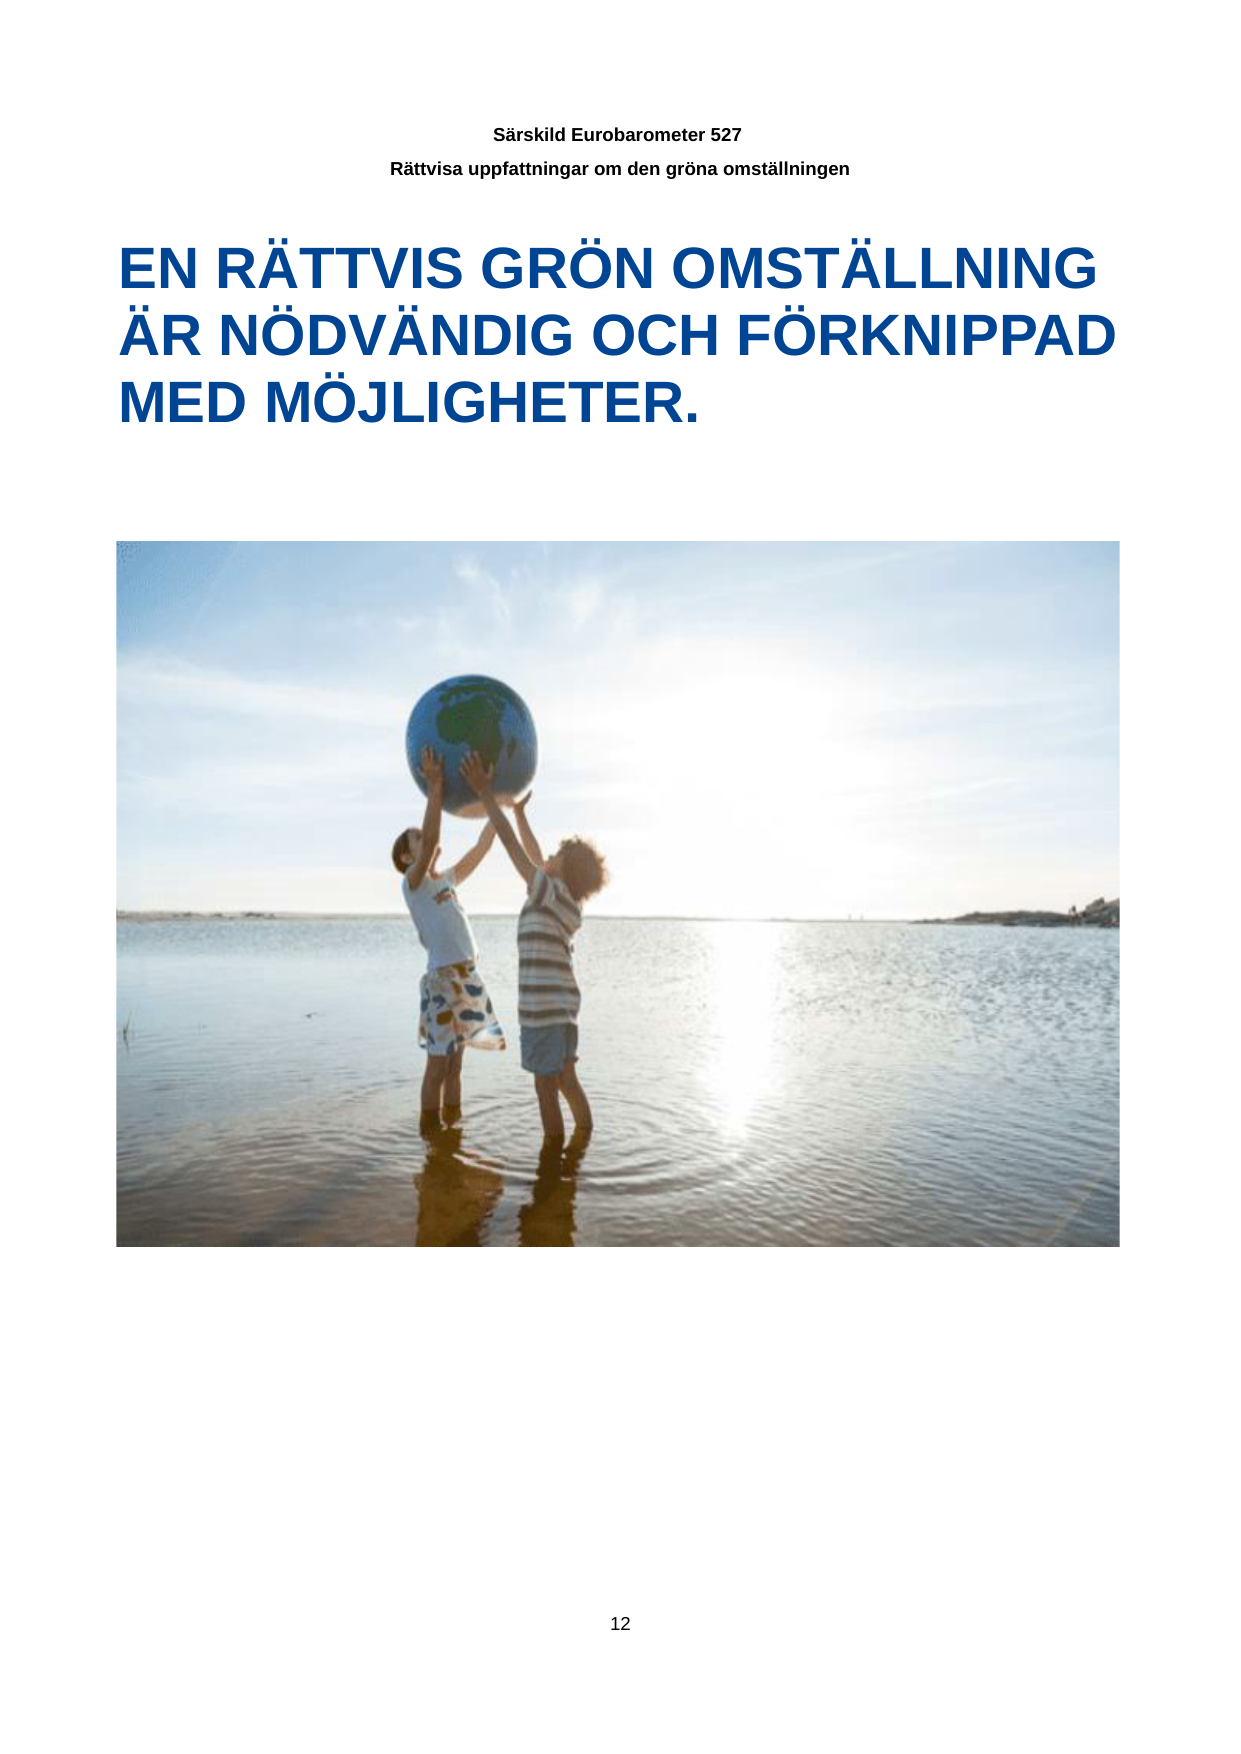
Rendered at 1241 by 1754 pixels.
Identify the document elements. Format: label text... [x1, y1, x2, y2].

subtitle EN RÄTTVIS GRÖN OMSTÄLLNING ÄR NÖDVÄNDIG OCH FÖRKNIPPAD MED MÖJLIGHETER. [118, 233, 1122, 435]
picture [116, 541, 1120, 1247]
